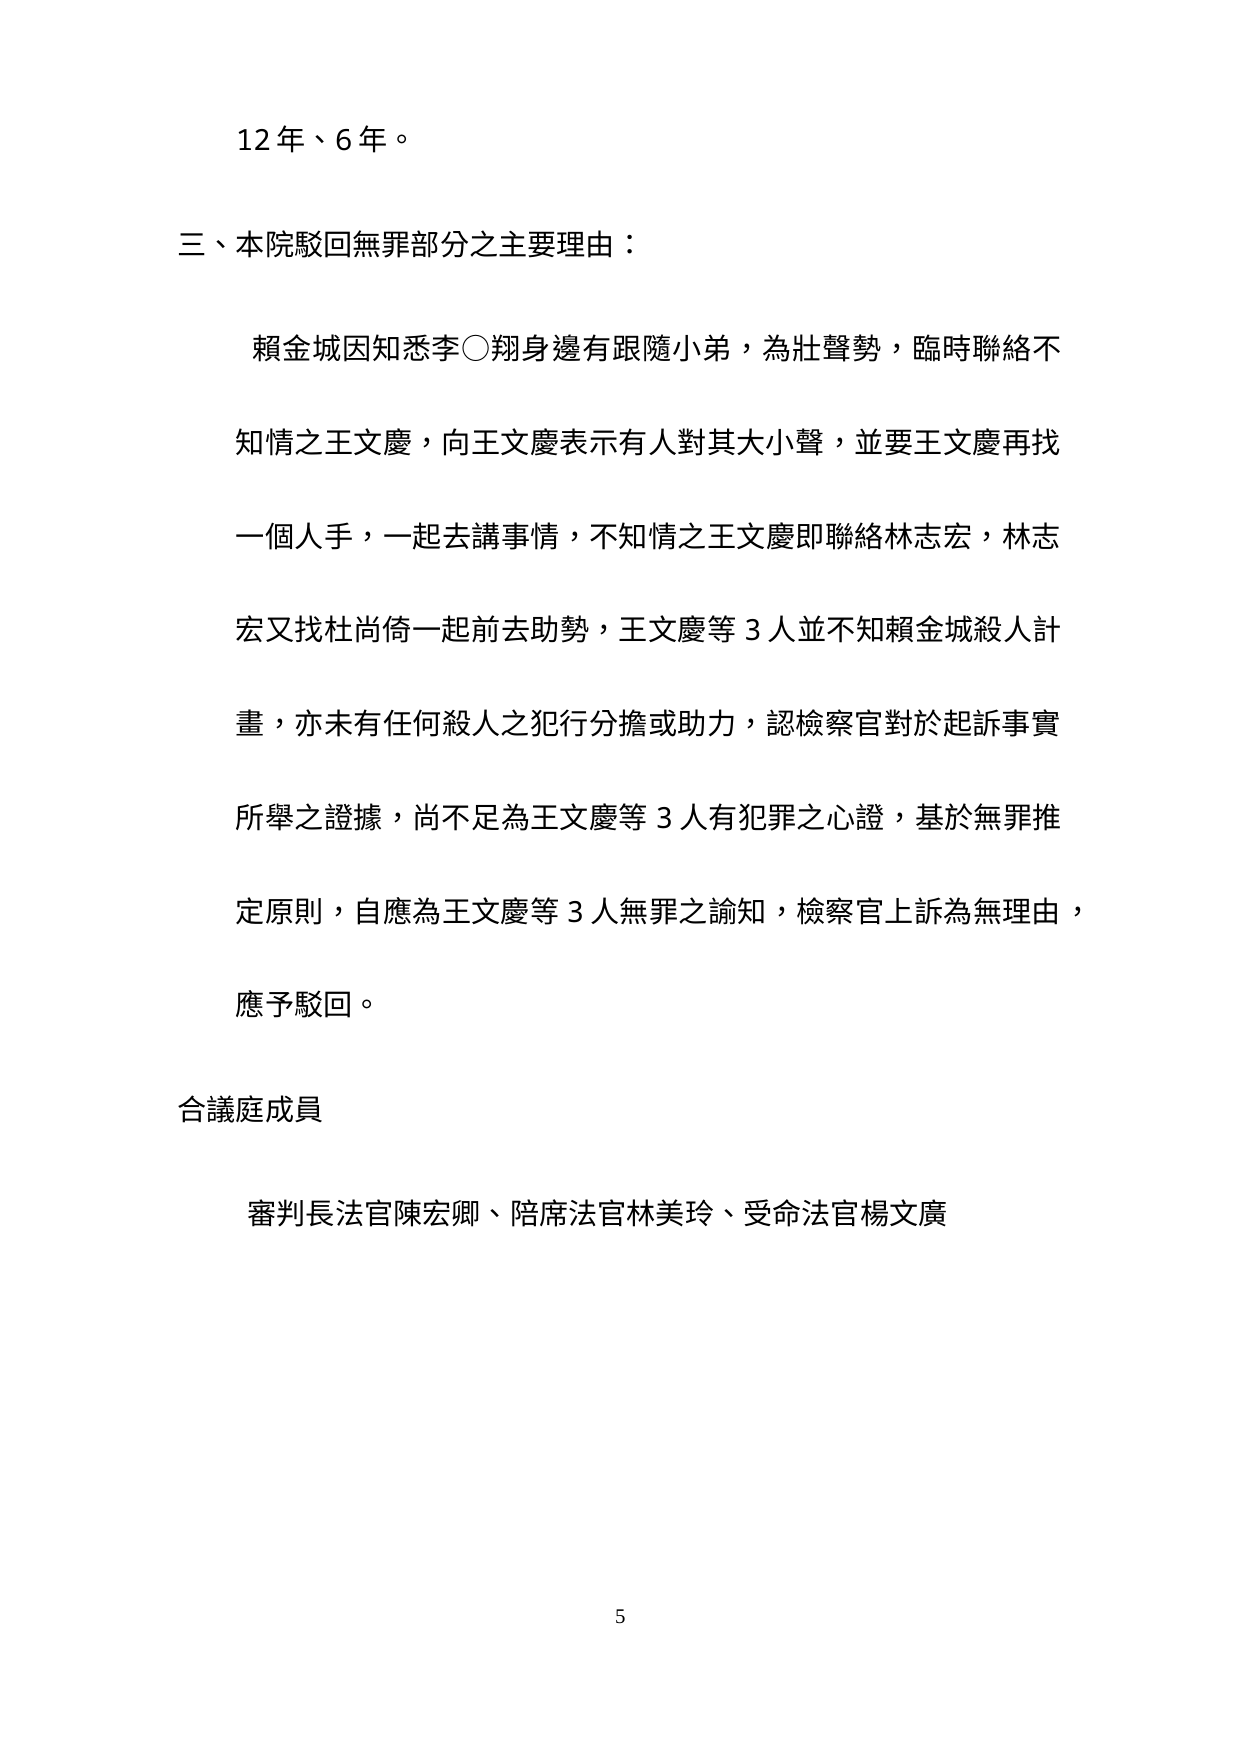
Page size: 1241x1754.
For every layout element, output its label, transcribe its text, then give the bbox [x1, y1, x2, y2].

text 賴金城因知悉李○翔身邊有跟隨小弟，為壯聲勢，臨時聯絡不知情之王文慶，向王文慶表示有人對其大小聲，並要王文慶再找一個人手，一起去講事情，不知情之王文慶即聯絡林志宏，林志宏又找杜尚倚一起前去助勢，王文慶等3人並不知賴金城殺人計畫，亦未有任何殺人之犯行分擔或助力，認檢察官對於起訴事實所舉之證據，尚不足為王文慶等3人有犯罪之心證，基於無罪推定原則，自應為王文慶等3人無罪之諭知，檢察官上訴為無理由，應予駁回。 [177, 305, 1063, 1024]
text 合議庭成員 [177, 1066, 1063, 1128]
text 審判長法官陳宏卿、陪席法官林美玲、受命法官楊文廣 [177, 1170, 1063, 1233]
text 三、本院駁回無罪部分之主要理由： [177, 201, 1063, 263]
text 審酌賴金城因前案與李○翔產生怨隙，李○翔雖語意不善，然並未對其有何不利作為，竟萌生殺意；郭政霖與李○翔並不相識，亦無仇恨，竟為私利誘惑，在陳正一勸誘下，同意擔任殺手，所持槍、彈對於社會治安及人民安全均有重大威脅，各人間行為分擔之輕重，賴金城、郭政霖、陳正一、黃錫仁均否認犯行，未賠償李○翔家人之犯後態度，及賴金城、郭政霖對於他人生命之輕忽，在「小莓KTV」包廂內，有多數人在場之情形下，直接開槍擊殺李○翔，行兇手段殘暴，對社會治安及民眾心理所生之危害甚鉅，謀殺情節重大，禍亂治安甚鉅，誠為法治社會所不容，且造成李○翔生命消逝而蒙受永無法回復之損害，並造成李○翔家人失去至親之悲痛非微。暨賴金城、郭政霖無一絲半縷悔愧之意，賴金城過去之劣跡惡行，輕蔑與敵視法秩序之一貫態度，難望其自省悛過，非處以禁錮終身自由之刑罰，不足抵償罪愆並折其暴焰凶性，且曉示殺人者毀棄社會契約，自絕於社會與人群，是將其隔離於監獄中使之不能再事危害允屬必要，若僅處以賴金城、郭政霖長期自由刑，尚不足以評價其違反義務之程度及犯罪所生之損害等情狀，賴金城、郭政霖所犯殺人罪均量處無期徒刑、褫奪公權終身，儆懲贖罪；另分別判處陳正一、黃錫仁有期徒刑12年、6年。 [177, 96, 1063, 159]
